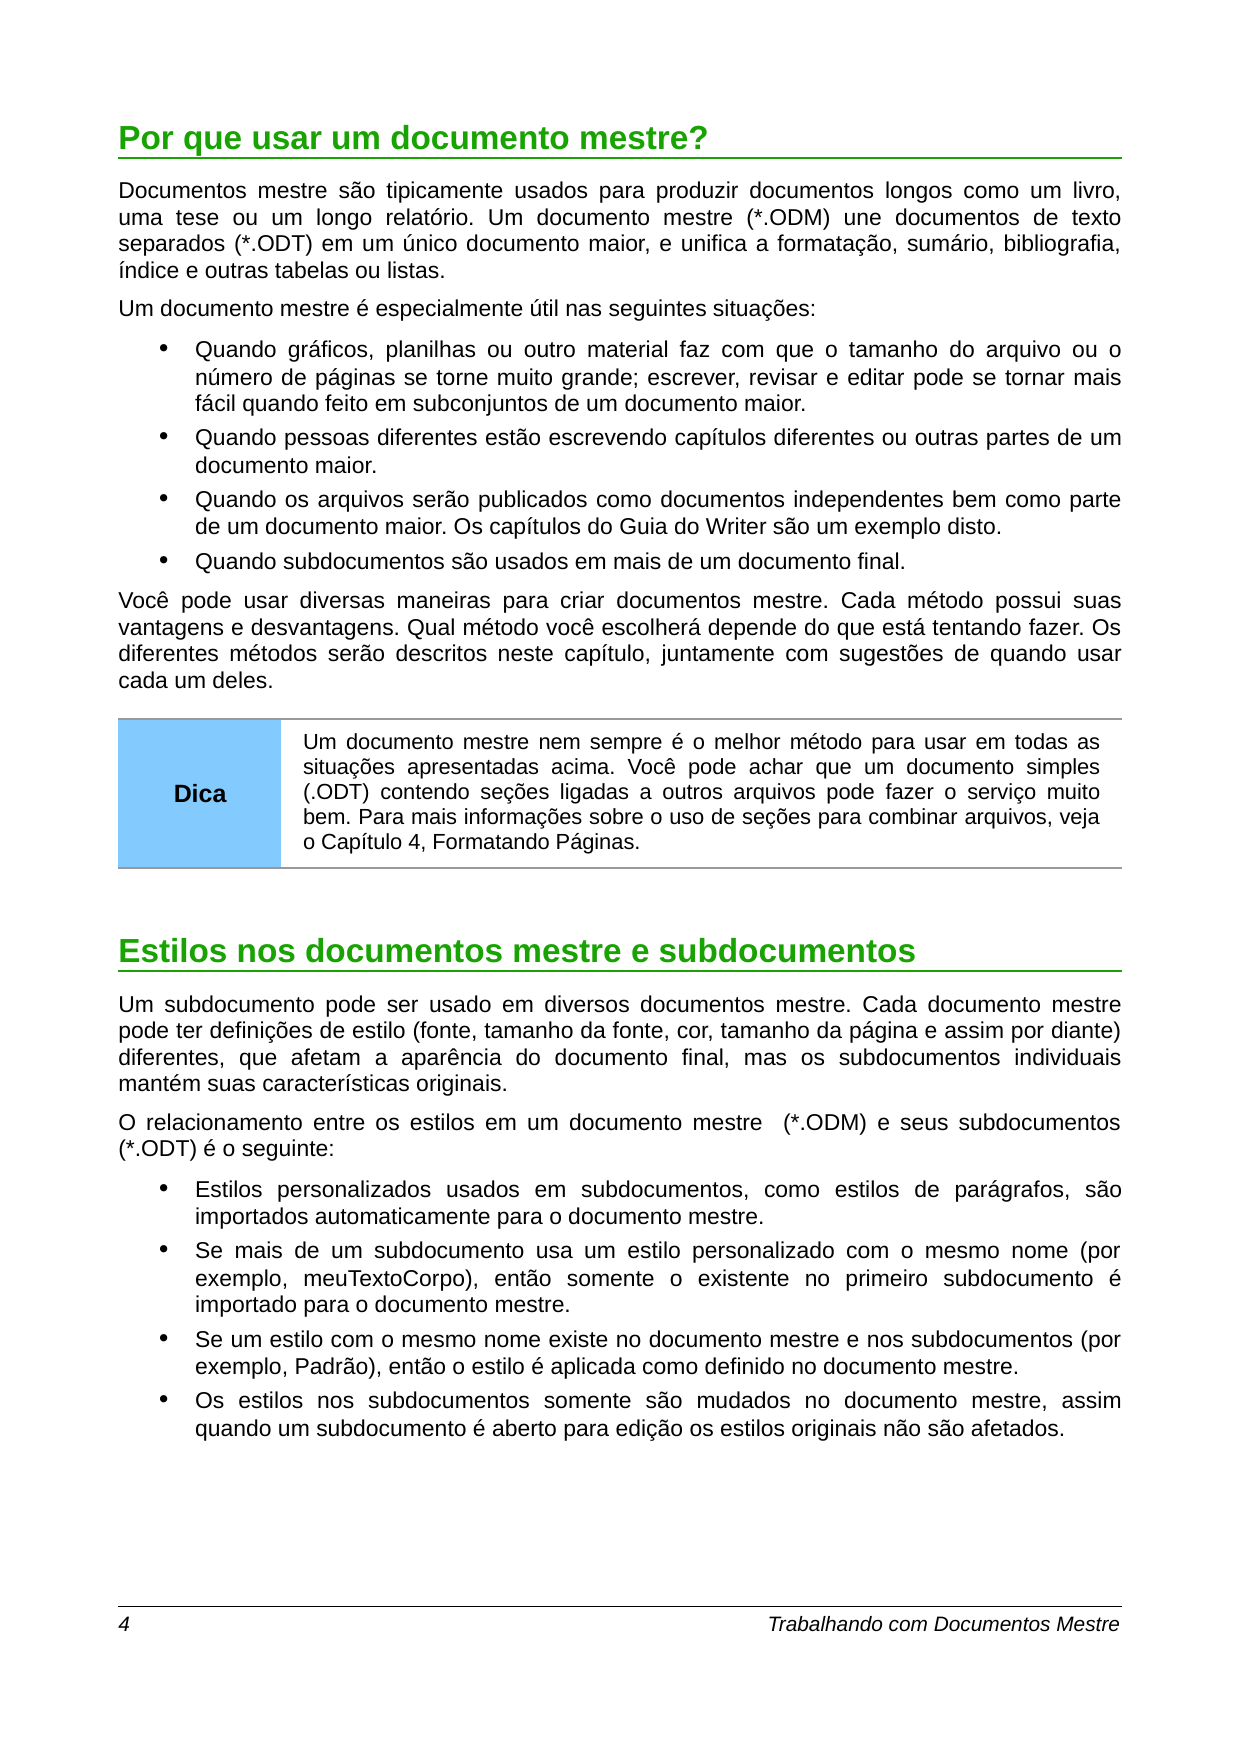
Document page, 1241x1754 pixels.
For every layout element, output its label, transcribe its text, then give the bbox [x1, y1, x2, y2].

list Quando os arquivos serão publicados como documentos independentes bem como parte de um documento maior. Os capítulos do Guia do Writer são um exemplo disto. [156, 484, 1122, 540]
list Quando subdocumentos são usados em mais de um documento final. [156, 546, 1122, 575]
text Você pode usar diversas maneiras para criar documentos mestre. Cada método possui suas vantagens e desvantagens. Qual método você escolherá depende do que está tentando fazer. Os diferentes métodos serão descritos neste capítulo, juntamente com sugestões de quando usar cada um deles. [118, 587, 1122, 693]
subtitle Por que usar um documento mestre? [118, 118, 1122, 157]
list Se um estilo com o mesmo nome existe no documento mestre e nos subdocumentos (por exemplo, Padrão), então o estilo é aplicada como definido no documento mestre. [156, 1324, 1122, 1379]
text Um subdocumento pode ser usado em diversos documentos mestre. Cada documento mestre pode ter definições de estilo (fonte, tamanho da fonte, cor, tamanho da página e assim por diante) diferentes, que afetam a aparência do documento final, mas os subdocumentos individuais mantém suas características originais. [118, 991, 1122, 1096]
list Se mais de um subdocumento usa um estilo personalizado com o mesmo nome (por exemplo, meuTextoCorpo), então somente o existente no primeiro subdocumento é importado para o documento mestre. [156, 1236, 1122, 1317]
table_header Dica [118, 720, 281, 867]
subtitle Estilos nos documentos mestre e subdocumentos [118, 931, 1122, 970]
table_header Um documento mestre nem sempre é o melhor método para usar em todas as situações apresentadas acima. Você pode achar que um documento simples (.ODT) contendo seções ligadas a outros arquivos pode fazer o serviço muito bem. Para mais informações sobre o uso de seções para combinar arquivos, veja o Capítulo 4, Formatando Páginas. [281, 720, 1122, 867]
text O relacionamento entre os estilos em um documento mestre (*.ODM) e seus subdocumentos (*.ODT) é o seguinte: [118, 1109, 1122, 1161]
list Os estilos nos subdocumentos somente são mudados no documento mestre, assim quando um subdocumento é aberto para edição os estilos originais não são afetados. [156, 1386, 1122, 1441]
text Documentos mestre são tipicamente usados para produzir documentos longos como um livro, uma tese ou um longo relatório. Um documento mestre (*.ODM) une documentos de texto separados (*.ODT) em um único documento maior, e unifica a formatação, sumário, bibliografia, índice e outras tabelas ou listas. [118, 177, 1122, 283]
text Um documento mestre é especialmente útil nas seguintes situações: [118, 295, 1122, 322]
list Quando gráficos, planilhas ou outro material faz com que o tamanho do arquivo ou o número de páginas se torne muito grande; escrever, revisar e editar pode se tornar mais fácil quando feito em subconjuntos de um documento maior. [156, 334, 1122, 416]
list Quando pessoas diferentes estão escrevendo capítulos diferentes ou outras partes de um documento maior. [156, 422, 1122, 478]
list Estilos personalizados usados em subdocumentos, como estilos de parágrafos, são importados automaticamente para o documento mestre. [156, 1174, 1122, 1229]
